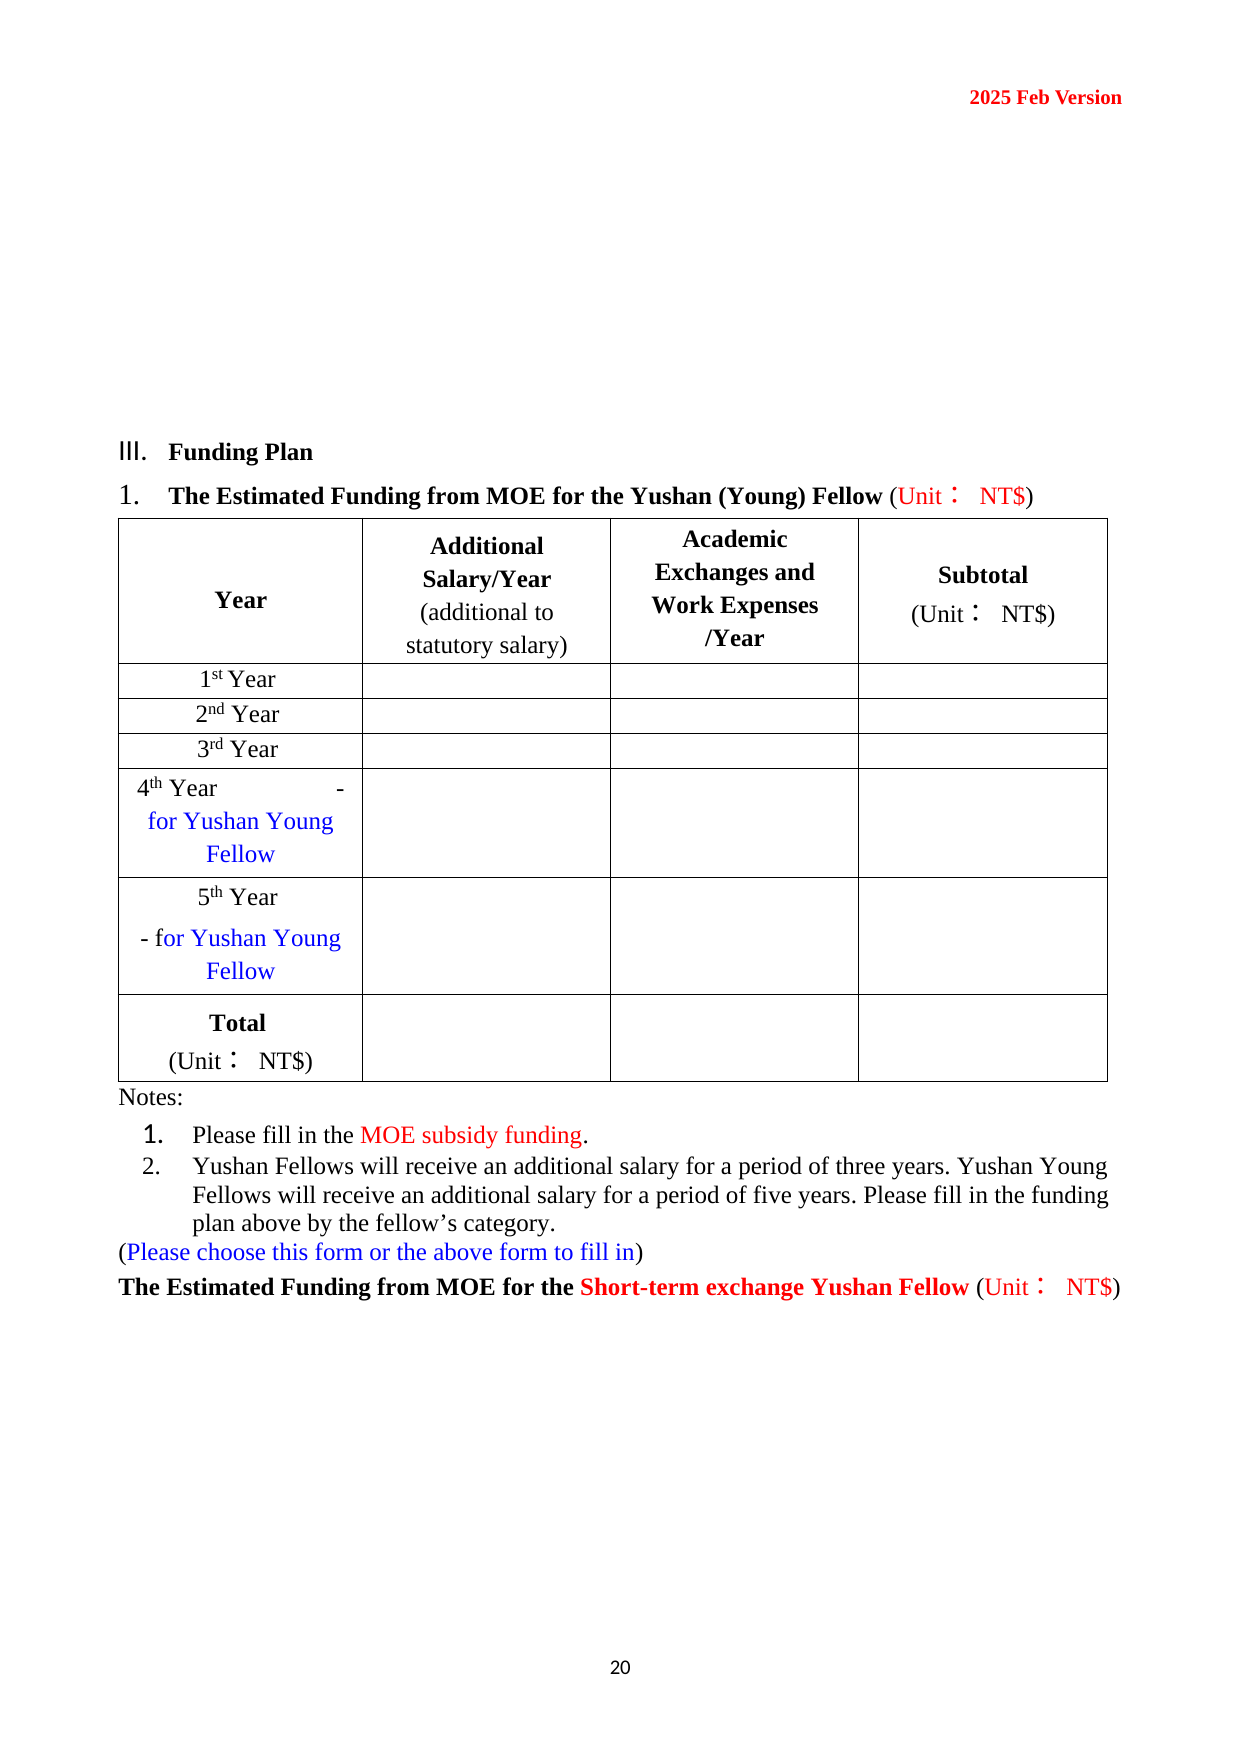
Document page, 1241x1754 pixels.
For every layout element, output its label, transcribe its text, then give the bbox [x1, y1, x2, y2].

table_cell [859, 699, 1107, 733]
table_cell [859, 995, 1107, 1081]
table_cell [363, 699, 610, 733]
table_cell [363, 769, 610, 877]
table_cell [363, 734, 610, 767]
table_cell [611, 734, 858, 767]
table_cell 2nd Year [119, 699, 362, 733]
table_cell [363, 664, 610, 698]
table_cell 5th Year - for Yushan Young Fellow [119, 878, 362, 994]
table_header Year [119, 519, 362, 663]
list Yushan Fellows will receive an additional salary for a period of three years. Yushan Young Fellows will receive an additional salary for a period of five years. Please fill in the funding plan above by the fellow’s category. [142, 1151, 1122, 1237]
table_cell [611, 699, 858, 733]
table_cell [611, 995, 858, 1081]
text Notes: [118, 1082, 1122, 1111]
table_header Subtotal (Unit： NT$) [859, 519, 1107, 663]
table_cell [859, 769, 1107, 877]
list Funding Plan [118, 408, 1122, 471]
list The Estimated Funding from MOE for the Yushan (Young) Fellow (Unit： NT$) [118, 476, 1151, 512]
text The Estimated Funding from MOE for the Short-term exchange Yushan Fellow (Unit： NT$) [118, 1266, 1122, 1302]
table_cell 3rd Year [119, 734, 362, 767]
table_cell 4th Year - for Yushan Young Fellow [119, 769, 362, 877]
table_cell Total (Unit： NT$) [119, 995, 362, 1081]
table_cell [611, 664, 858, 698]
table_cell [859, 878, 1107, 994]
table_cell [859, 734, 1107, 767]
table_cell [363, 878, 610, 994]
table_cell [611, 769, 858, 877]
list Please fill in the MOE subsidy funding. [142, 1115, 1122, 1151]
table_cell [363, 995, 610, 1081]
table_header Additional Salary/Year (additional to statutory salary) [363, 519, 610, 663]
table_header Academic Exchanges and Work Expenses /Year [611, 519, 858, 663]
table_cell [859, 664, 1107, 698]
text (Please choose this form or the above form to fill in) [118, 1237, 1122, 1266]
table_cell [611, 878, 858, 994]
table_cell 1st Year [119, 664, 362, 698]
